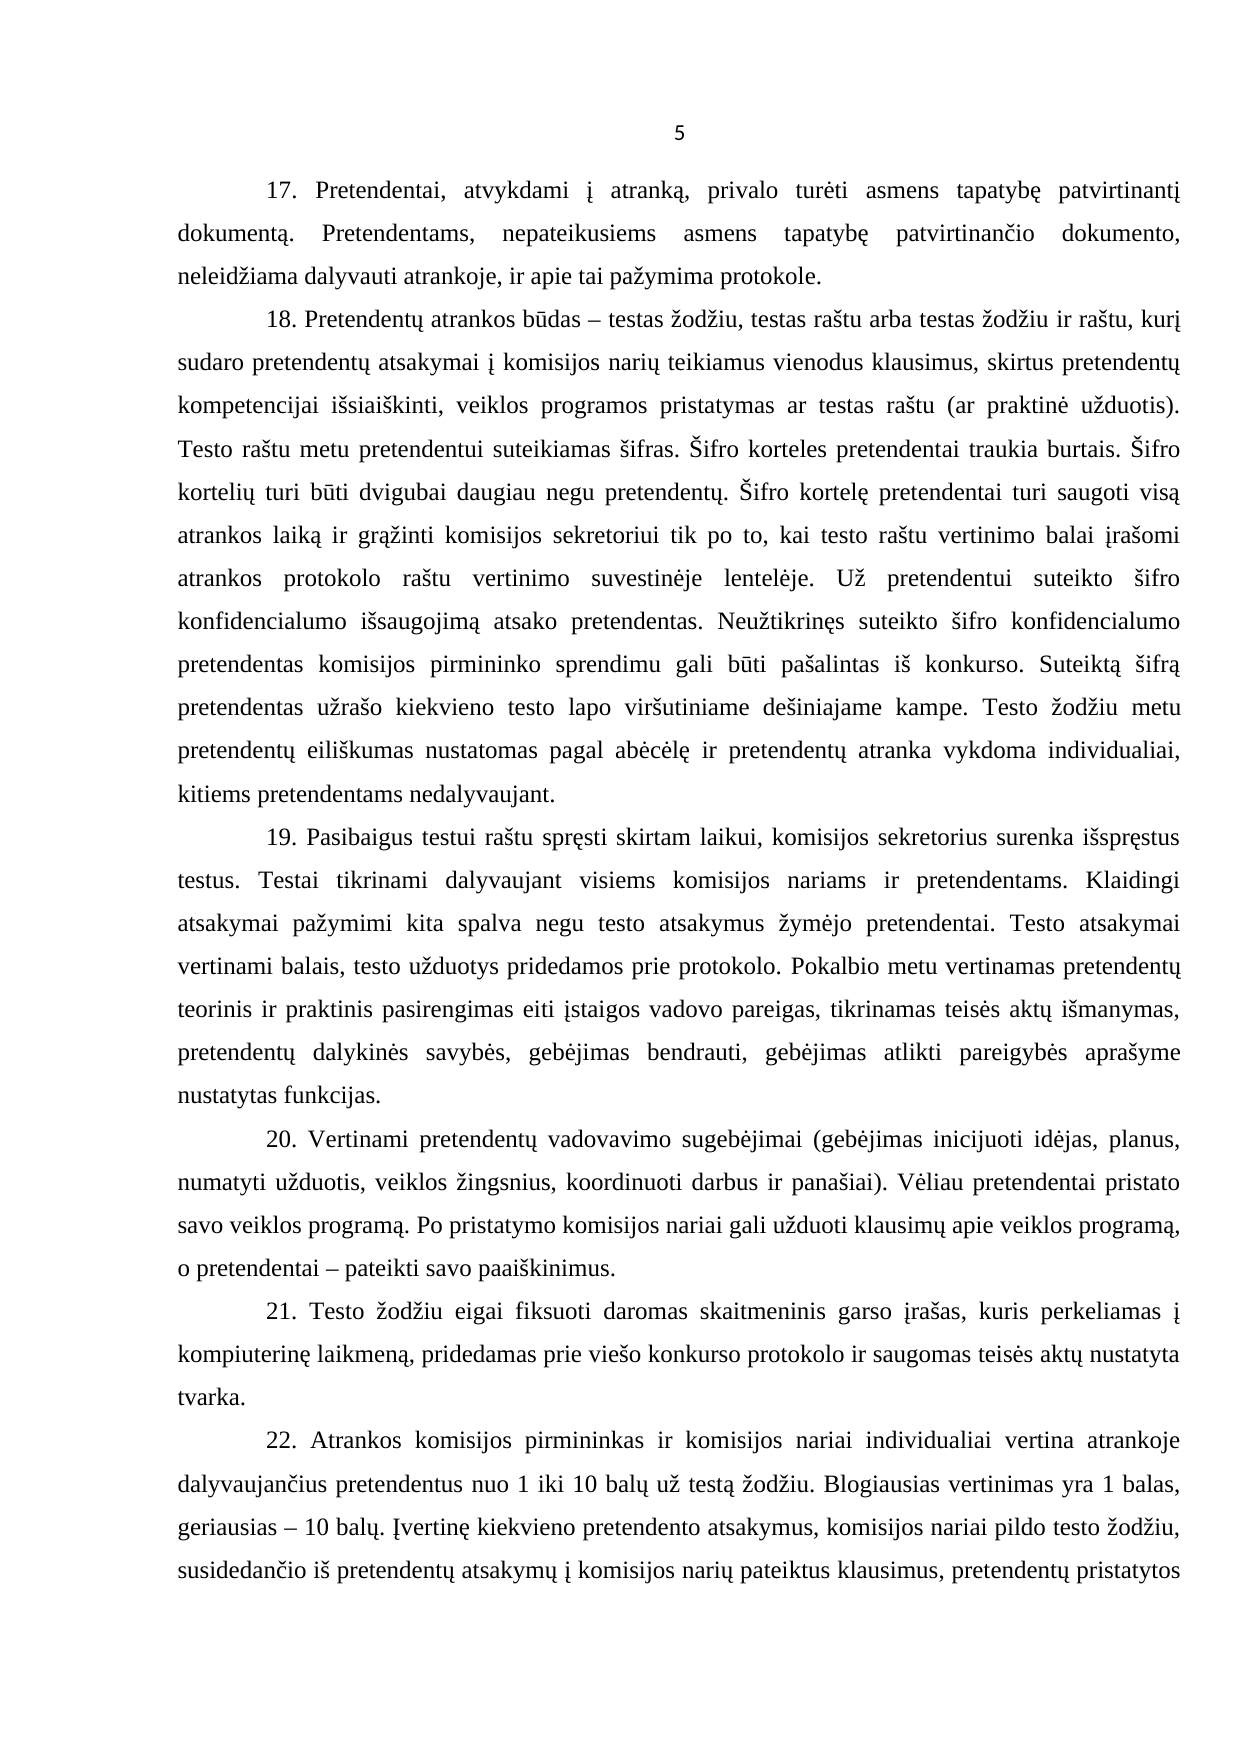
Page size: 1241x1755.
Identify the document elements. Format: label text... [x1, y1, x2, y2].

text 22. Atrankos komisijos pirmininkas ir komisijos nariai individualiai vertina atrankoje dalyvaujančius pretendentus nuo 1 iki 10 balų už testą žodžiu. Blogiausias vertinimas yra 1 balas, geriausias – 10 balų. Įvertinę kiekvieno pretendento atsakymus, komisijos nariai pildo testo žodžiu, susidedančio iš pretendentų atsakymų į komisijos narių pateiktus klausimus, pretendentų pristatytos [177, 1426, 1181, 1584]
text 18. Pretendentų atrankos būdas – testas žodžiu, testas raštu arba testas žodžiu ir raštu, kurį sudaro pretendentų atsakymai į komisijos narių teikiamus vienodus klausimus, skirtus pretendentų kompetencijai išsiaiškinti, veiklos programos pristatymas ar testas raštu (ar praktinė užduotis). Testo raštu metu pretendentui suteikiamas šifras. Šifro korteles pretendentai traukia burtais. Šifro kortelių turi būti dvigubai daugiau negu pretendentų. Šifro kortelę pretendentai turi saugoti visą atrankos laiką ir grąžinti komisijos sekretoriui tik po to, kai testo raštu vertinimo balai įrašomi atrankos protokolo raštu vertinimo suvestinėje lentelėje. Už pretendentui suteikto šifro konfidencialumo išsaugojimą atsako pretendentas. Neužtikrinęs suteikto šifro konfidencialumo pretendentas komisijos pirmininko sprendimu gali būti pašalintas iš konkurso. Suteiktą šifrą pretendentas užrašo kiekvieno testo lapo viršutiniame dešiniajame kampe. Testo žodžiu metu pretendentų eiliškumas nustatomas pagal abėcėlę ir pretendentų atranka vykdoma individualiai, kitiems pretendentams nedalyvaujant. [177, 304, 1181, 807]
text 20. Vertinami pretendentų vadovavimo sugebėjimai (gebėjimas inicijuoti idėjas, planus, numatyti užduotis, veiklos žingsnius, koordinuoti darbus ir panašiai). Vėliau pretendentai pristato savo veiklos programą. Po pristatymo komisijos nariai gali užduoti klausimų apie veiklos programą, o pretendentai – pateikti savo paaiškinimus. [177, 1124, 1181, 1282]
text 17. Pretendentai, atvykdami į atranką, privalo turėti asmens tapatybę patvirtinantį dokumentą. Pretendentams, nepateikusiems asmens tapatybę patvirtinančio dokumento, neleidžiama dalyvauti atrankoje, ir apie tai pažymima protokole. [177, 175, 1181, 290]
text 19. Pasibaigus testui raštu spręsti skirtam laikui, komisijos sekretorius surenka išspręstus testus. Testai tikrinami dalyvaujant visiems komisijos nariams ir pretendentams. Klaidingi atsakymai pažymimi kita spalva negu testo atsakymus žymėjo pretendentai. Testo atsakymai vertinami balais, testo užduotys pridedamos prie protokolo. Pokalbio metu vertinamas pretendentų teorinis ir praktinis pasirengimas eiti įstaigos vadovo pareigas, tikrinamas teisės aktų išmanymas, pretendentų dalykinės savybės, gebėjimas bendrauti, gebėjimas atlikti pareigybės aprašyme nustatytas funkcijas. [177, 822, 1181, 1109]
text 21. Testo žodžiu eigai fiksuoti daromas skaitmeninis garso įrašas, kuris perkeliamas į kompiuterinę laikmeną, pridedamas prie viešo konkurso protokolo ir saugomas teisės aktų nustatyta tvarka. [177, 1296, 1181, 1411]
